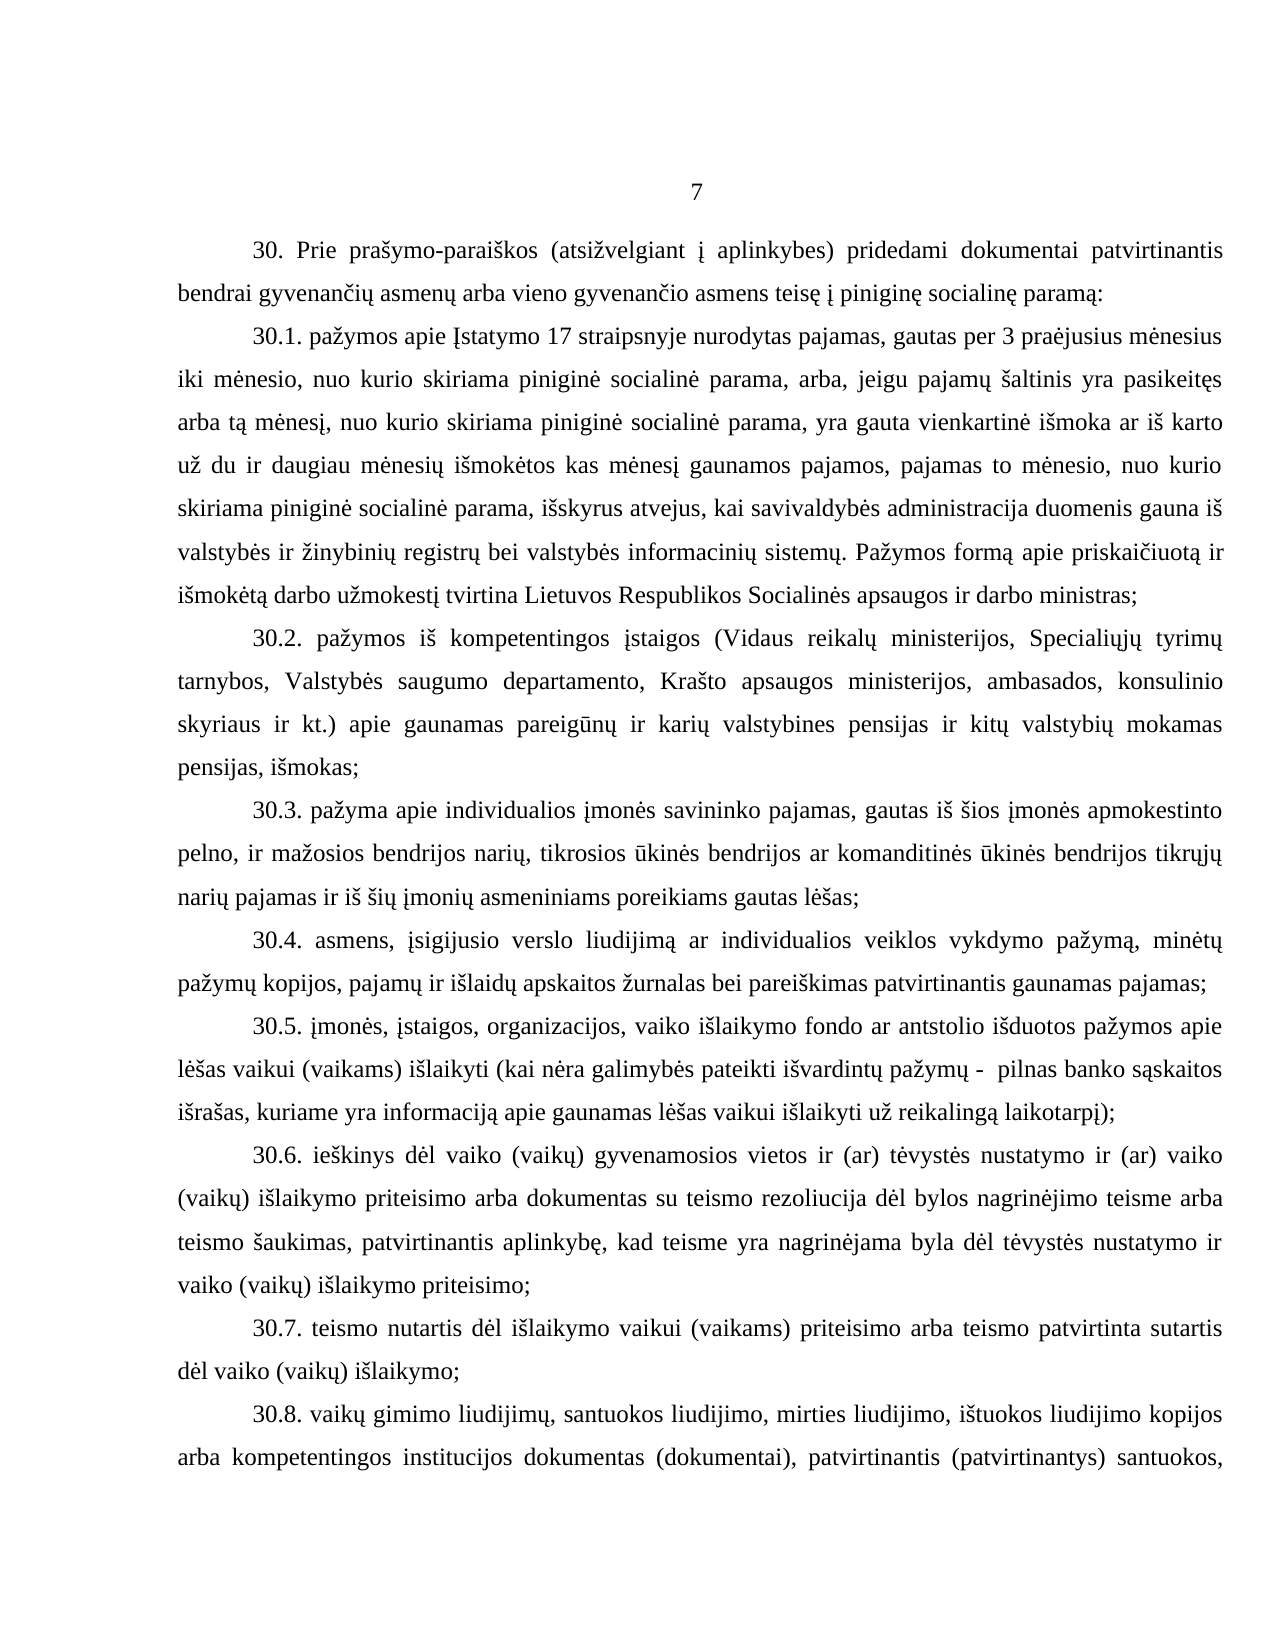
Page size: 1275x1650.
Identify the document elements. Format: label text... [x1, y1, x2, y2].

text 30.3. pažyma apie individualios įmonės savininko pajamas, gautas iš šios įmonės apmokestinto pelno, ir mažosios bendrijos narių, tikrosios ūkinės bendrijos ar komanditinės ūkinės bendrijos tikrųjų narių pajamas ir iš šių įmonių asmeniniams poreikiams gautas lėšas; [177, 795, 1224, 910]
text 30. Prie prašymo-paraiškos (atsižvelgiant į aplinkybes) pridedami dokumentai patvirtinantis bendrai gyvenančių asmenų arba vieno gyvenančio asmens teisę į piniginę socialinę paramą: [177, 235, 1224, 307]
text 30.2. pažymos iš kompetentingos įstaigos (Vidaus reikalų ministerijos, Specialiųjų tyrimų tarnybos, Valstybės saugumo departamento, Krašto apsaugos ministerijos, ambasados, konsulinio skyriaus ir kt.) apie gaunamas pareigūnų ir karių valstybines pensijas ir kitų valstybių mokamas pensijas, išmokas; [177, 623, 1224, 781]
text 30.7. teismo nutartis dėl išlaikymo vaikui (vaikams) priteisimo arba teismo patvirtinta sutartis dėl vaiko (vaikų) išlaikymo; [177, 1313, 1224, 1385]
text 30.1. pažymos apie Įstatymo 17 straipsnyje nurodytas pajamas, gautas per 3 praėjusius mėnesius iki mėnesio, nuo kurio skiriama piniginė socialinė parama, arba, jeigu pajamų šaltinis yra pasikeitęs arba tą mėnesį, nuo kurio skiriama piniginė socialinė parama, yra gauta vienkartinė išmoka ar iš karto už du ir daugiau mėnesių išmokėtos kas mėnesį gaunamos pajamos, pajamas to mėnesio, nuo kurio skiriama piniginė socialinė parama, išskyrus atvejus, kai savivaldybės administracija duomenis gauna iš valstybės ir žinybinių registrų bei valstybės informacinių sistemų. Pažymos formą apie priskaičiuotą ir išmokėtą darbo užmokestį tvirtina Lietuvos Respublikos Socialinės apsaugos ir darbo ministras; [177, 321, 1224, 608]
text 30.8. vaikų gimimo liudijimų, santuokos liudijimo, mirties liudijimo, ištuokos liudijimo kopijos arba kompetentingos institucijos dokumentas (dokumentai), patvirtinantis (patvirtinantys) santuokos, [177, 1399, 1224, 1471]
text 30.4. asmens, įsigijusio verslo liudijimą ar individualios veiklos vykdymo pažymą, minėtų pažymų kopijos, pajamų ir išlaidų apskaitos žurnalas bei pareiškimas patvirtinantis gaunamas pajamas; [177, 925, 1224, 997]
text 30.5. įmonės, įstaigos, organizacijos, vaiko išlaikymo fondo ar antstolio išduotos pažymos apie lėšas vaikui (vaikams) išlaikyti (kai nėra galimybės pateikti išvardintų pažymų - pilnas banko sąskaitos išrašas, kuriame yra informaciją apie gaunamas lėšas vaikui išlaikyti už reikalingą laikotarpį); [177, 1011, 1224, 1126]
text 30.6. ieškinys dėl vaiko (vaikų) gyvenamosios vietos ir (ar) tėvystės nustatymo ir (ar) vaiko (vaikų) išlaikymo priteisimo arba dokumentas su teismo rezoliucija dėl bylos nagrinėjimo teisme arba teismo šaukimas, patvirtinantis aplinkybę, kad teisme yra nagrinėjama byla dėl tėvystės nustatymo ir vaiko (vaikų) išlaikymo priteisimo; [177, 1140, 1224, 1298]
